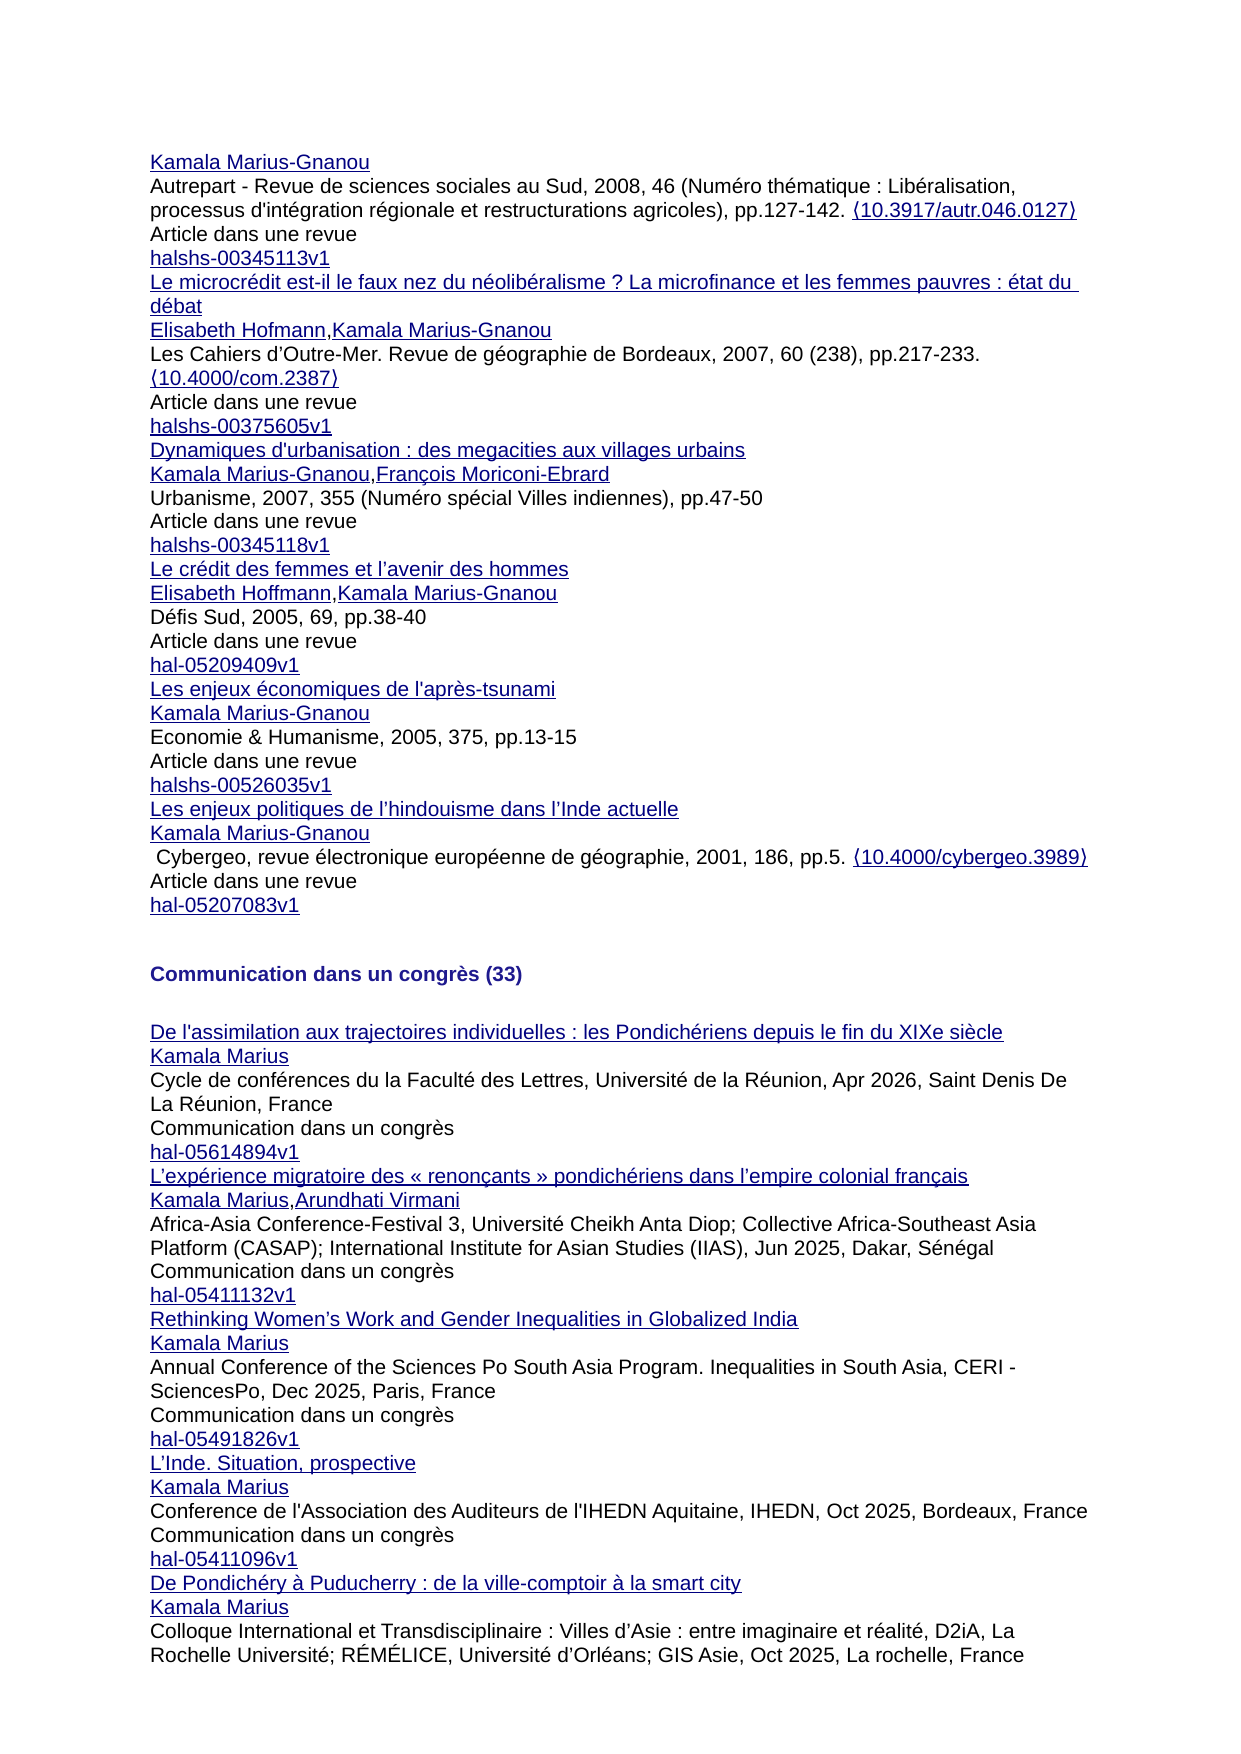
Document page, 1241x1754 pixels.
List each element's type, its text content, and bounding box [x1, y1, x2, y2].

table_cell Le microcrédit est-il le faux nez du néolibéralisme ? La microfinance et les femmes pauvres : état du débat Elisabeth Hofmann,Kamala Marius-Gnanou Les Cahiers d’Outre-Mer. Revue de géographie de Bordeaux, 2007, 60 (238), pp.217-233. ⟨10.4000/com.2387⟩ Article dans une revue halshs-00375605v1 [150, 270, 1090, 437]
subtitle Communication dans un congrès (33) [150, 961, 1090, 985]
table_header De l'assimilation aux trajectoires individuelles : les Pondichériens depuis le fin du XIXe siècle Kamala Marius Cycle de conférences du la Faculté des Lettres, Université de la Réunion, Apr 2026, Saint Denis De La Réunion, France Communication dans un congrès hal-05614894v1 [150, 1020, 1090, 1163]
table_cell Les enjeux économiques de l'après-tsunami Kamala Marius-Gnanou Economie & Humanisme, 2005, 375, pp.13-15 Article dans une revue halshs-00526035v1 [150, 677, 1090, 797]
table_cell Rethinking Women’s Work and Gender Inequalities in Globalized India Kamala Marius Annual Conference of the Sciences Po South Asia Program. Inequalities in South Asia, CERI - SciencesPo, Dec 2025, Paris, France Communication dans un congrès hal-05491826v1 [150, 1307, 1090, 1451]
table_cell Le crédit des femmes et l’avenir des hommes Elisabeth Hoffmann,Kamala Marius-Gnanou Défis Sud, 2005, 69, pp.38-40 Article dans une revue hal-05209409v1 [150, 557, 1090, 677]
table_cell L’Inde. Situation, prospective Kamala Marius Conference de l'Association des Auditeurs de l'IHEDN Aquitaine, IHEDN, Oct 2025, Bordeaux, France Communication dans un congrès hal-05411096v1 [150, 1451, 1090, 1571]
table_cell L’expérience migratoire des « renonçants » pondichériens dans l’empire colonial français Kamala Marius,Arundhati Virmani Africa-Asia Conference-Festival 3, Université Cheikh Anta Diop; Collective Africa-Southeast Asia Platform (CASAP); International Institute for Asian Studies (IIAS), Jun 2025, Dakar, Sénégal Communication dans un congrès hal-05411132v1 [150, 1164, 1090, 1307]
table_cell Les enjeux politiques de l’hindouisme dans l’Inde actuelle Kamala Marius-Gnanou Cybergeo, revue électronique européenne de géographie, 2001, 186, pp.5. ⟨10.4000/cybergeo.3989⟩ Article dans une revue hal-05207083v1 [150, 797, 1090, 917]
table_cell Dynamiques d'urbanisation : des megacities aux villages urbains Kamala Marius-Gnanou,François Moriconi-Ebrard Urbanisme, 2007, 355 (Numéro spécial Villes indiennes), pp.47-50 Article dans une revue halshs-00345118v1 [150, 438, 1090, 557]
table_cell De Pondichéry à Puducherry : de la ville-comptoir à la smart city Kamala Marius Colloque International et Transdisciplinaire : Villes d’Asie : entre imaginaire et réalité, D2iA, La Rochelle Université; RÉMÉLICE, Université d’Orléans; GIS Asie, Oct 2025, La rochelle, France [150, 1571, 1090, 1667]
table_cell Kamala Marius-Gnanou Autrepart - Revue de sciences sociales au Sud, 2008, 46 (Numéro thématique : Libéralisation, processus d'intégration régionale et restructurations agricoles), pp.127-142. ⟨10.3917/autr.046.0127⟩ Article dans une revue halshs-00345113v1 [150, 150, 1090, 270]
